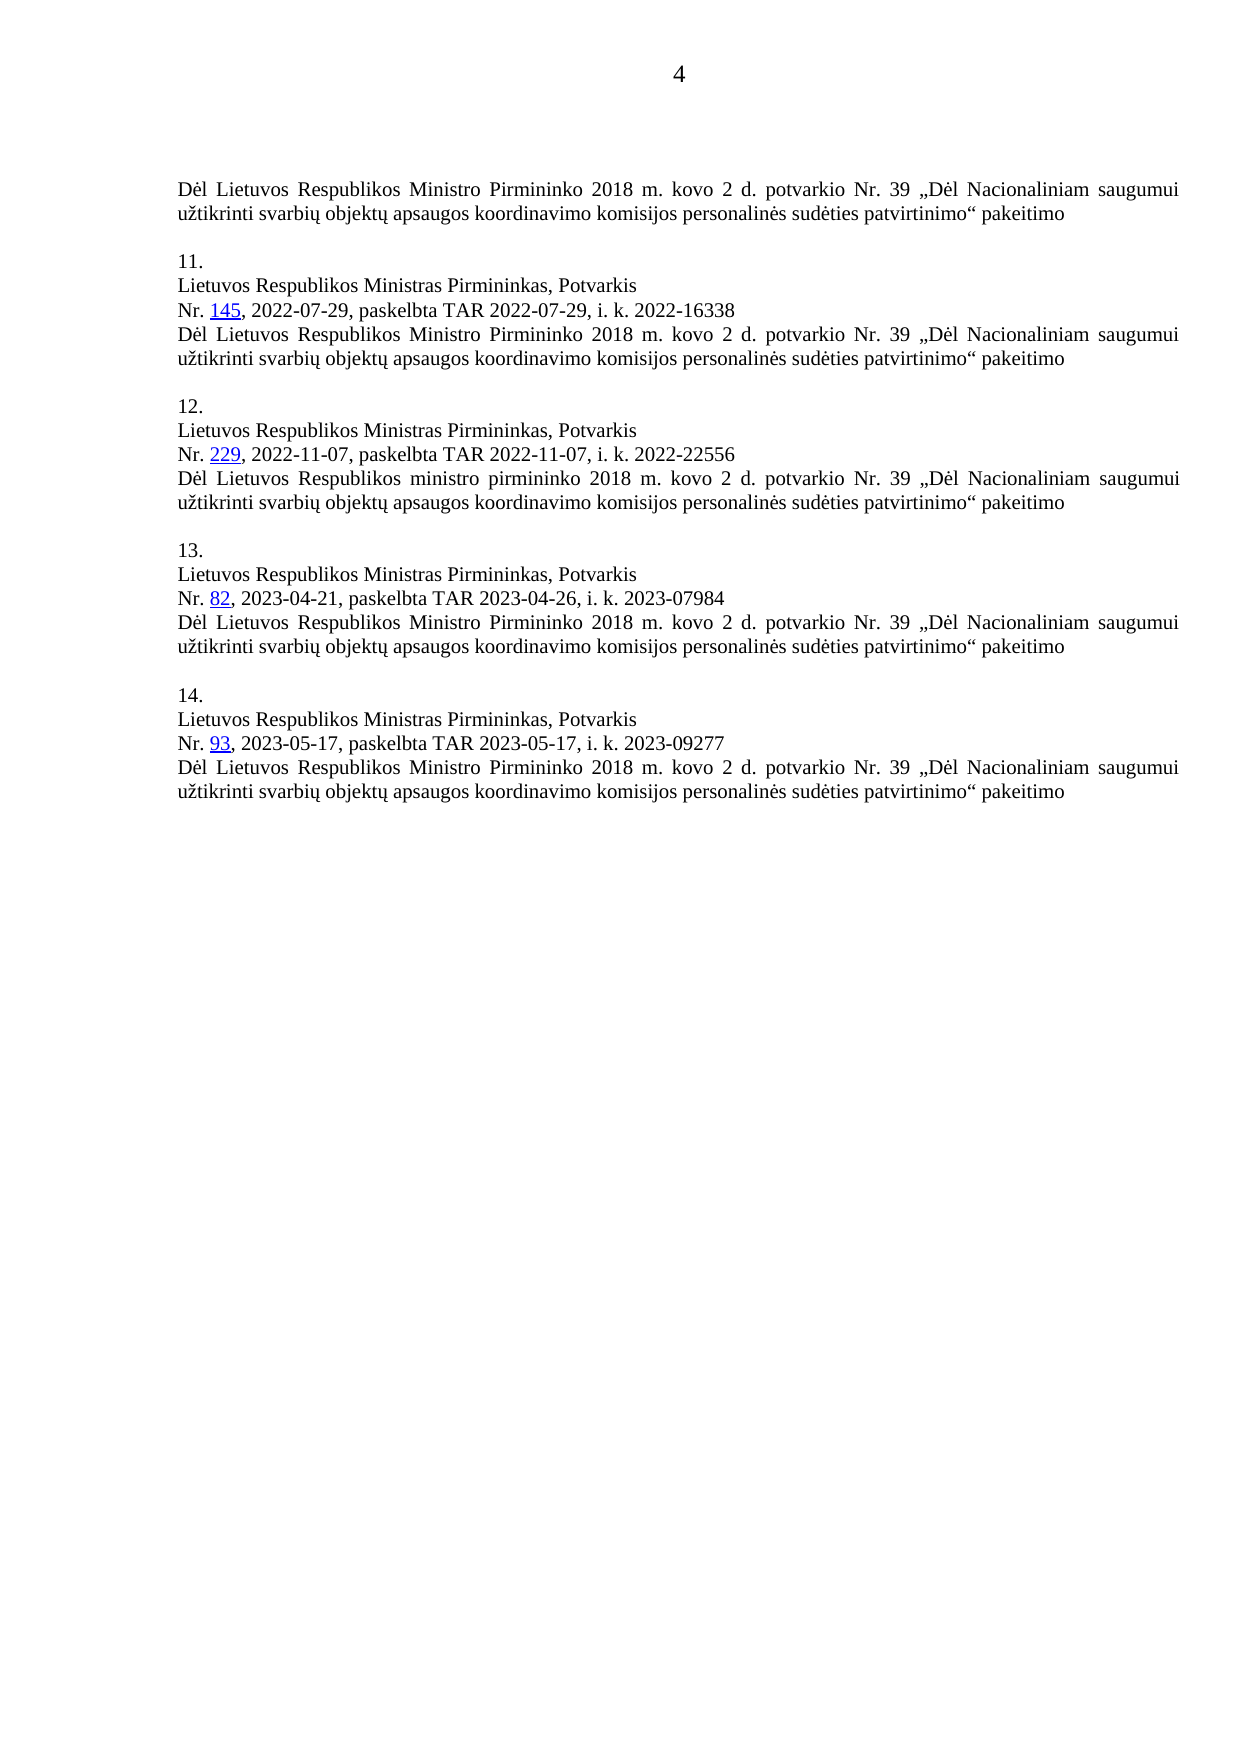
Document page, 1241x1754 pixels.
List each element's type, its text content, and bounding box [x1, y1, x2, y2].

text Lietuvos Respublikos Ministras Pirmininkas, Potvarkis [177, 418, 1181, 442]
text Nr. 93, 2023-05-17, paskelbta TAR 2023-05-17, i. k. 2023-09277 [177, 731, 1181, 755]
text Nr. 82, 2023-04-21, paskelbta TAR 2023-04-26, i. k. 2023-07984 [177, 586, 1181, 610]
text Nr. 229, 2022-11-07, paskelbta TAR 2022-11-07, i. k. 2022-22556 [177, 442, 1181, 466]
text 12. [177, 394, 1181, 418]
text Dėl Lietuvos Respublikos ministro pirmininko 2018 m. kovo 2 d. potvarkio Nr. 39 „Dėl Nacionaliniam saugumui užtikrinti svarbių objektų apsaugos koordinavimo komisijos personalinės sudėties patvirtinimo“ pakeitimo [177, 466, 1181, 514]
text Dėl Lietuvos Respublikos Ministro Pirmininko 2018 m. kovo 2 d. potvarkio Nr. 39 „Dėl Nacionaliniam saugumui užtikrinti svarbių objektų apsaugos koordinavimo komisijos personalinės sudėties patvirtinimo“ pakeitimo [177, 610, 1181, 658]
text 11. [177, 249, 1181, 273]
text Lietuvos Respublikos Ministras Pirmininkas, Potvarkis [177, 273, 1181, 297]
text Dėl Lietuvos Respublikos Ministro Pirmininko 2018 m. kovo 2 d. potvarkio Nr. 39 „Dėl Nacionaliniam saugumui užtikrinti svarbių objektų apsaugos koordinavimo komisijos personalinės sudėties patvirtinimo“ pakeitimo [177, 322, 1181, 370]
text Nr. 145, 2022-07-29, paskelbta TAR 2022-07-29, i. k. 2022-16338 [177, 297, 1181, 322]
text Dėl Lietuvos Respublikos Ministro Pirmininko 2018 m. kovo 2 d. potvarkio Nr. 39 „Dėl Nacionaliniam saugumui užtikrinti svarbių objektų apsaugos koordinavimo komisijos personalinės sudėties patvirtinimo“ pakeitimo [177, 755, 1181, 803]
text 14. [177, 682, 1181, 707]
text Dėl Lietuvos Respublikos Ministro Pirmininko 2018 m. kovo 2 d. potvarkio Nr. 39 „Dėl Nacionaliniam saugumui užtikrinti svarbių objektų apsaugos koordinavimo komisijos personalinės sudėties patvirtinimo“ pakeitimo [177, 177, 1181, 225]
text 13. [177, 538, 1181, 562]
text Lietuvos Respublikos Ministras Pirmininkas, Potvarkis [177, 707, 1181, 731]
text Lietuvos Respublikos Ministras Pirmininkas, Potvarkis [177, 562, 1181, 586]
